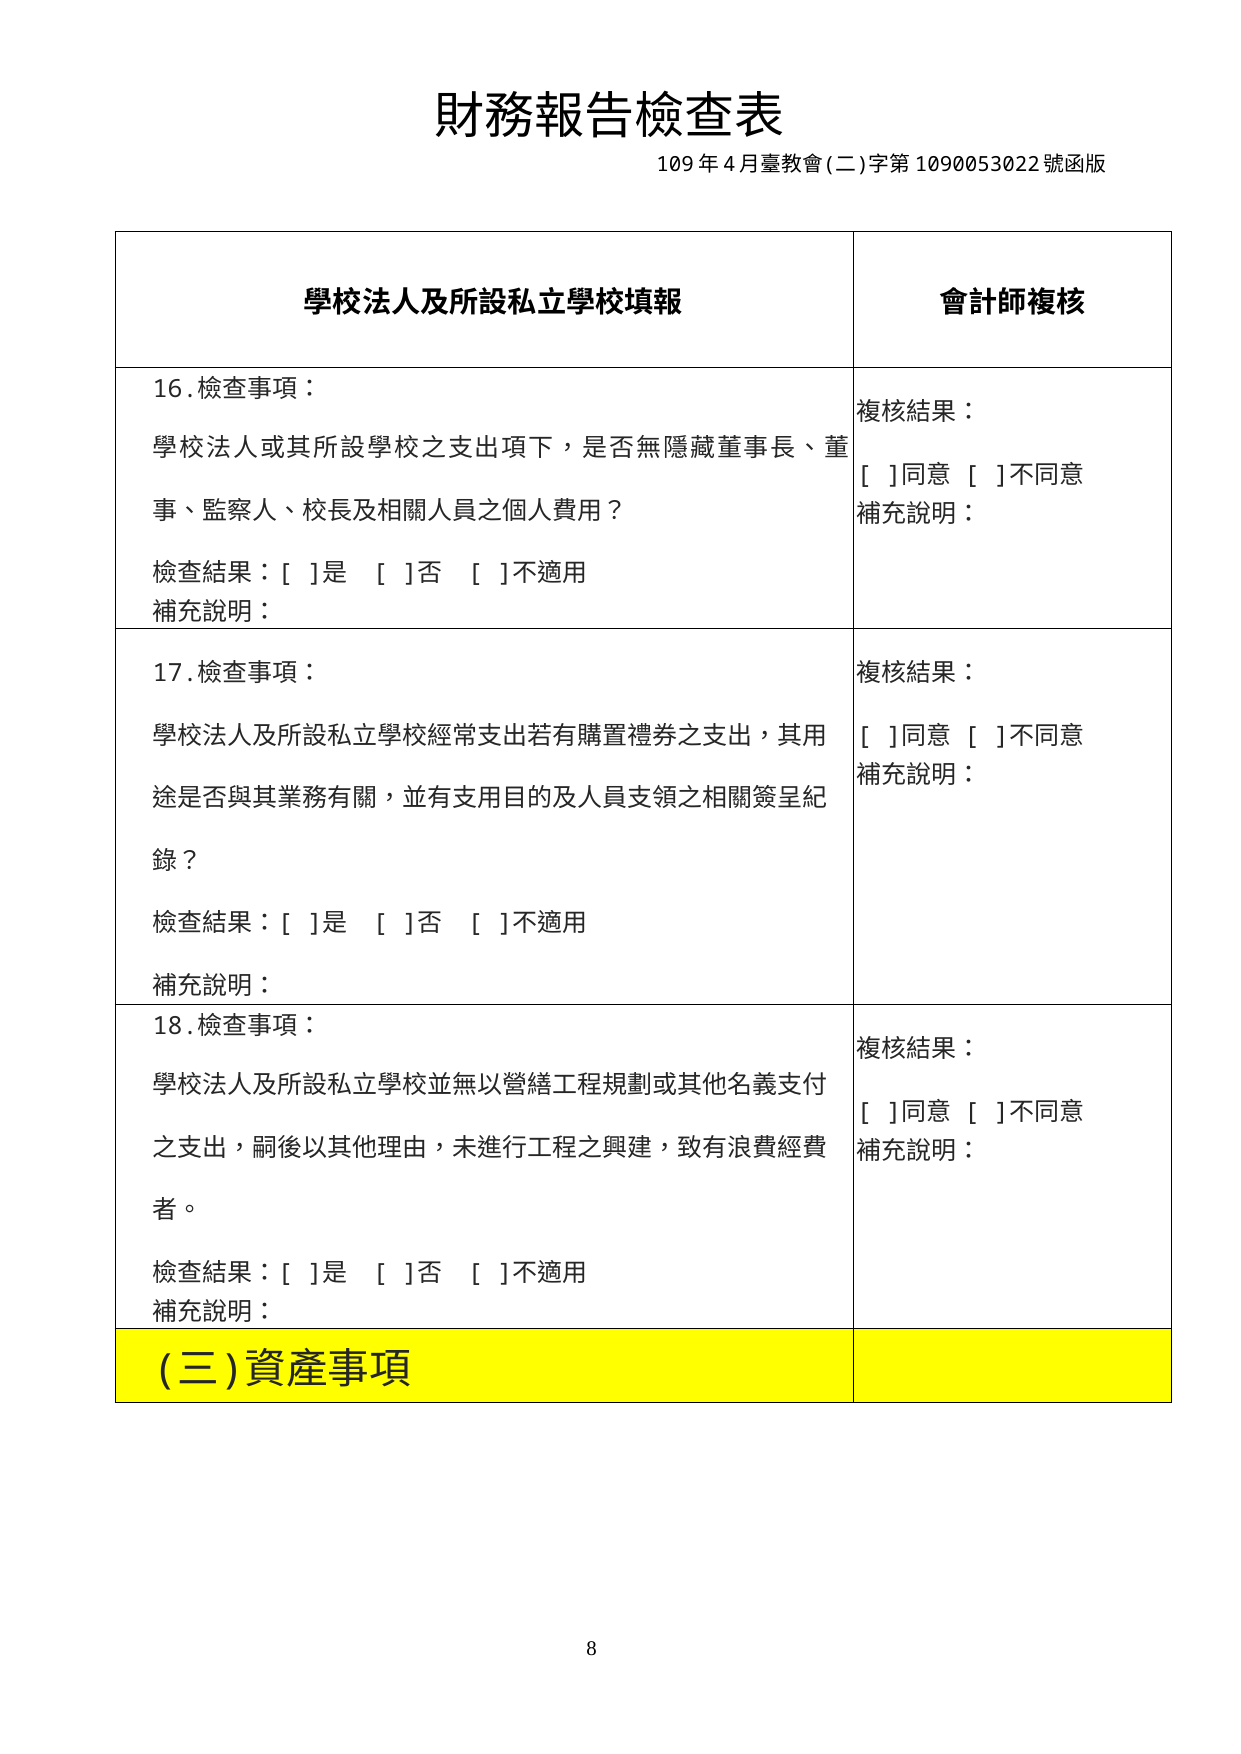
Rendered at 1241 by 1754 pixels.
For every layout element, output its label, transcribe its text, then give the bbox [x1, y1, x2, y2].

table_cell [854, 1329, 1171, 1402]
table_header 會計師複核 [854, 232, 1171, 367]
table_cell (三)資產事項 [116, 1329, 853, 1402]
table_cell 18.檢查事項： 學校法人及所設私立學校並無以營繕工程規劃或其他名義支付之支出，嗣後以其他理由，未進行工程之興建，致有浪費經費者。 檢查結果：[ ]是 [ ]否 [ ]不適用 補充說明： [116, 1005, 853, 1328]
table_cell 複核結果： [ ]同意 [ ]不同意 補充說明： [854, 1005, 1171, 1328]
table_cell 16.檢查事項： 學校法人或其所設學校之支出項下，是否無隱藏董事長、董事、監察人、校長及相關人員之個人費用？ 檢查結果：[ ]是 [ ]否 [ ]不適用 補充說明： [116, 368, 853, 628]
table_cell 複核結果： [ ]同意 [ ]不同意 補充說明： [854, 368, 1171, 628]
table_header 學校法人及所設私立學校填報 [116, 232, 853, 367]
table_cell 17.檢查事項： 學校法人及所設私立學校經常支出若有購置禮券之支出，其用途是否與其業務有關，並有支用目的及人員支領之相關簽呈紀錄？ 檢查結果：[ ]是 [ ]否 [ ]不適用 補充說明： [116, 629, 853, 1004]
table_cell 複核結果： [ ]同意 [ ]不同意 補充說明： [854, 629, 1171, 1004]
